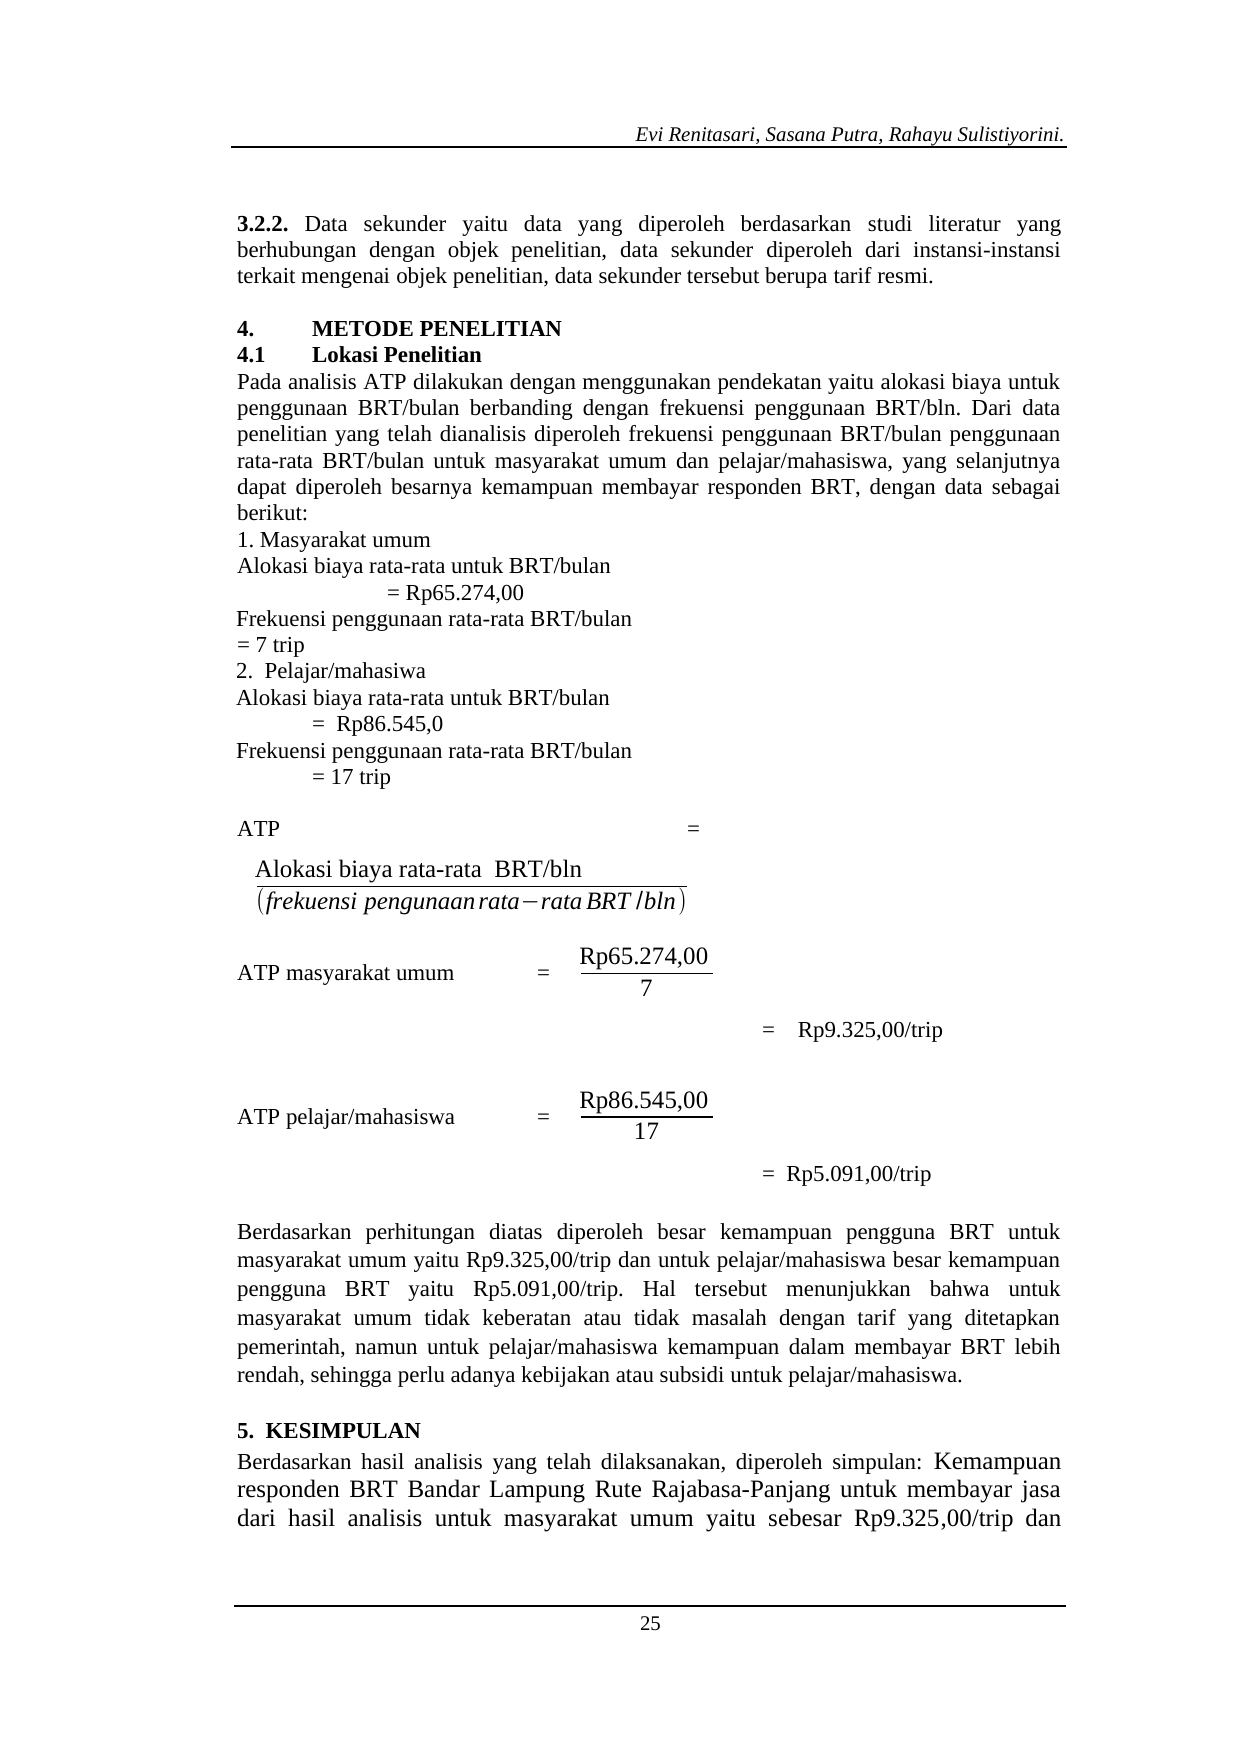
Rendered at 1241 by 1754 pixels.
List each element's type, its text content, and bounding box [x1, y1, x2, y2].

list Pada analisis ATP dilakukan dengan menggunakan pendekatan yaitu alokasi biaya untuk penggunaan BRT/bulan berbanding dengan frekuensi penggunaan BRT/bln. Dari data penelitian yang telah dianalisis diperoleh frekuensi penggunaan BRT/bulan penggunaan rata-rata BRT/bulan untuk masyarakat umum dan pelajar/mahasiswa, yang selanjutnya dapat diperoleh besarnya kemampuan membayar responden BRT, dengan data sebagai berikut: [236, 368, 1061, 526]
text ATP = [237, 789, 1061, 916]
list Alokasi biaya rata-rata untuk BRT/bulan = Rp86.545,0 [236, 684, 1061, 737]
list 1. Masyarakat umum [236, 526, 1061, 552]
text ATP pelajar/mahasiswa = [237, 1059, 1061, 1146]
text ATP masyarakat umum = [237, 916, 1061, 1002]
text = Rp9.325,00/trip [237, 1002, 1061, 1043]
list Frekuensi penggunaan rata-rata BRT/bulan = 17 trip [236, 737, 1061, 789]
list 2. Pelajar/mahasiwa [236, 658, 1061, 684]
list Alokasi biaya rata-rata untuk BRT/bulan = Rp65.274,00 [236, 552, 1061, 605]
text = Rp5.091,00/trip [237, 1146, 1061, 1187]
list Frekuensi penggunaan rata-rata BRT/bulan = 7 trip [236, 605, 1061, 658]
list 4.1 Lokasi Penelitian [236, 341, 1061, 368]
text Berdasarkan perhitungan diatas diperoleh besar kemampuan pengguna BRT untuk masyarakat umum yaitu Rp9.325,00/trip dan untuk pelajar/mahasiswa besar kemampuan pengguna BRT yaitu Rp5.091,00/trip. Hal tersebut menunjukkan bahwa untuk masyarakat umum tidak keberatan atau tidak masalah dengan tarif yang ditetapkan pemerintah, namun untuk pelajar/mahasiswa kemampuan dalam membayar BRT lebih rendah, sehingga perlu adanya kebijakan atau subsidi untuk pelajar/mahasiswa. [237, 1215, 1061, 1388]
list 3.2.2. Data sekunder yaitu data yang diperoleh berdasarkan studi literatur yang berhubungan dengan objek penelitian, data sekunder diperoleh dari instansi-instansi terkait mengenai objek penelitian, data sekunder tersebut berupa tarif resmi. [236, 209, 1061, 289]
list 4. METODE PENELITIAN [236, 315, 1061, 341]
list 5. KESIMPULAN [237, 1417, 1061, 1443]
text Berdasarkan hasil analisis yang telah dilaksanakan, diperoleh simpulan: Kemampuan responden BRT Bandar Lampung Rute Rajabasa-Panjang untuk membayar jasa dari hasil analisis untuk masyarakat umum yaitu sebesar Rp9.325,00/trip dan [237, 1443, 1061, 1532]
